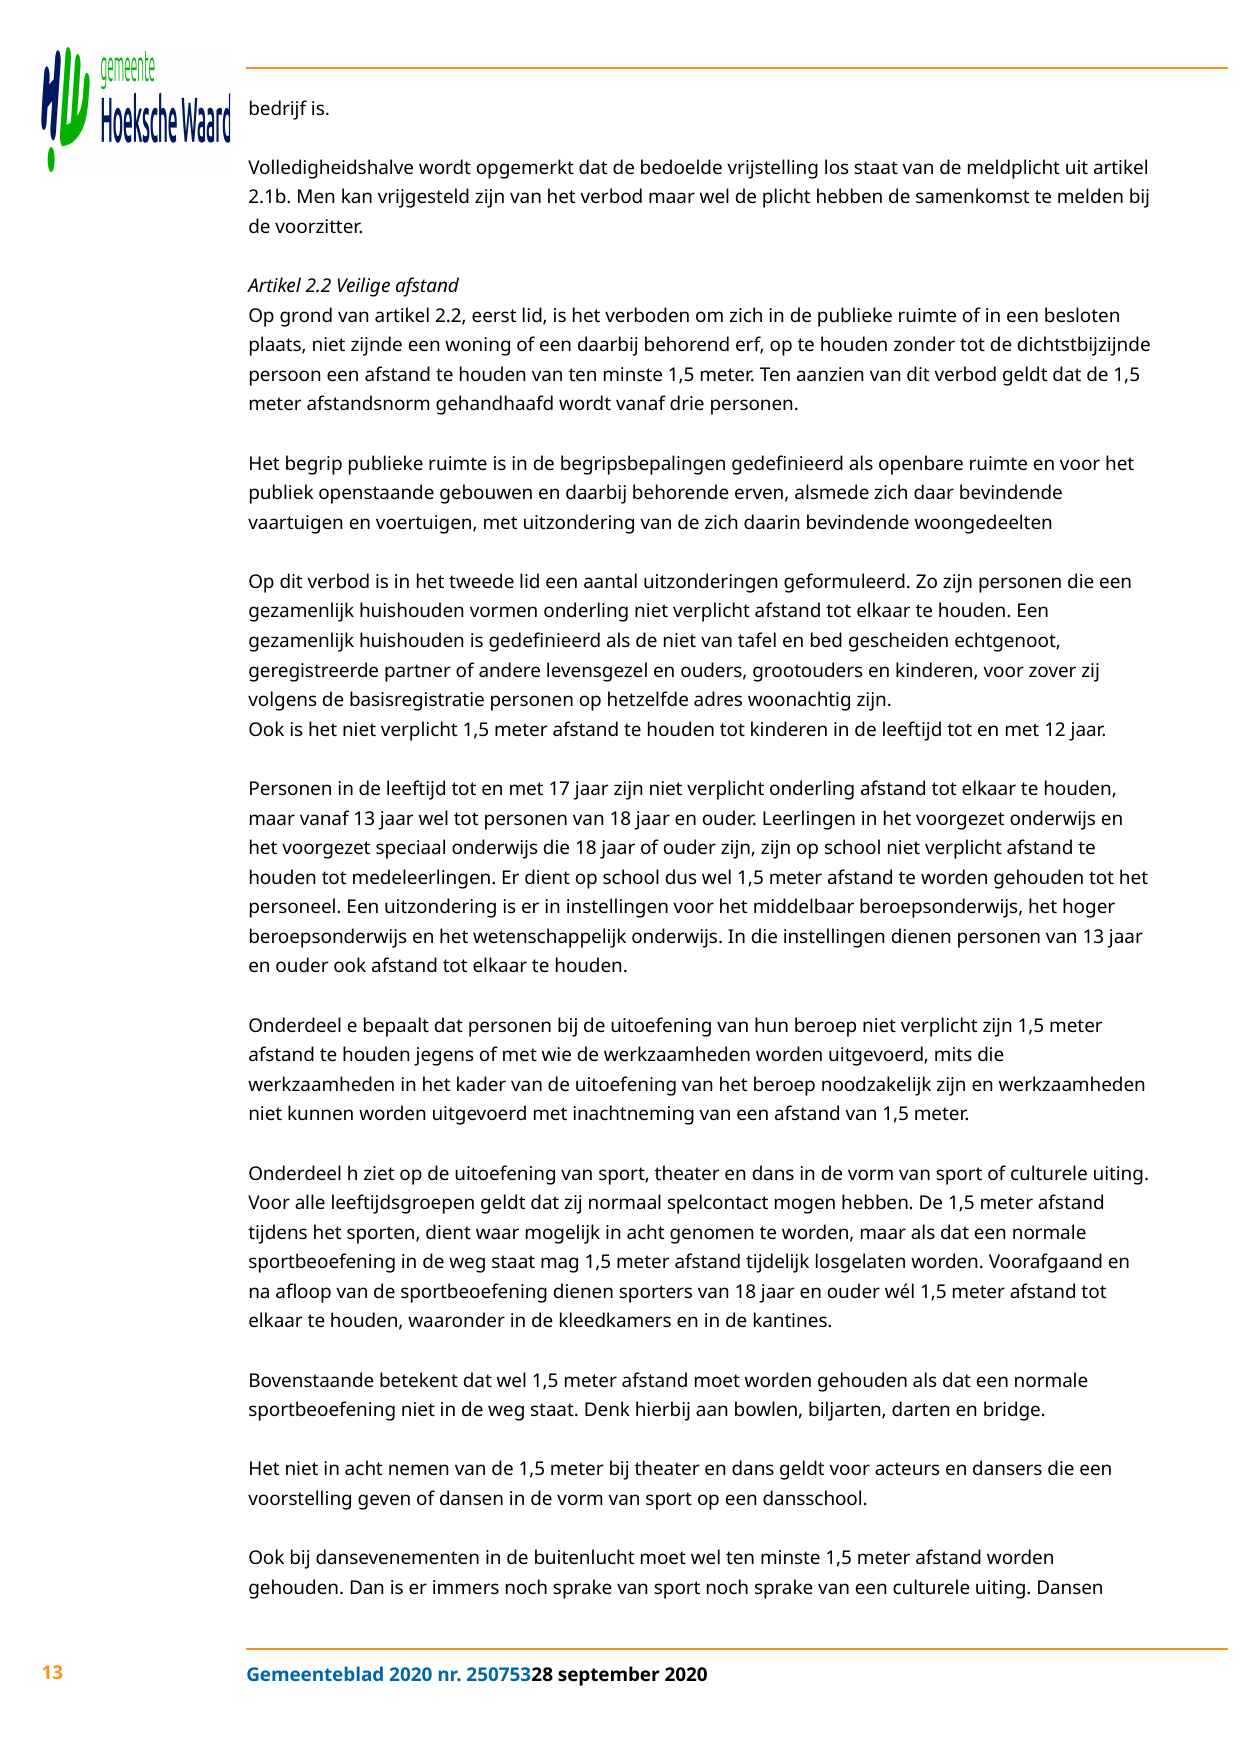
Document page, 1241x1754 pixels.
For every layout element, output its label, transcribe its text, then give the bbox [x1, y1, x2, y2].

text Ook bij dansevenementen in de buitenlucht moet wel ten minste 1,5 meter afstand worden gehouden. Dan is er immers noch sprake van sport noch sprake van een culturele uiting. Dansen [248, 1544, 1152, 1600]
text Onderdeel h ziet op de uitoefening van sport, theater en dans in de vorm van sport of culturele uiting. Voor alle leeftijdsgroepen geldt dat zij normaal spelcontact mogen hebben. De 1,5 meter afstand tijdens het sporten, dient waar mogelijk in acht genomen te worden, maar als dat een normale sportbeoefening in de weg staat mag 1,5 meter afstand tijdelijk losgelaten worden. Voorafgaand en na afloop van de sportbeoefening dienen sporters van 18 jaar en ouder wél 1,5 meter afstand tot elkaar te houden, waaronder in de kleedkamers en in de kantines. [248, 1160, 1152, 1333]
text Ook is het niet verplicht 1,5 meter afstand te houden tot kinderen in de leeftijd tot en met 12 jaar. [248, 716, 1152, 742]
picture [41, 47, 231, 172]
text Volledigheidshalve wordt opgemerkt dat de bedoelde vrijstelling los staat van de meldplicht uit artikel 2.1b. Men kan vrijgesteld zijn van het verbod maar wel de plicht hebben de samenkomst te melden bij de voorzitter. [248, 154, 1152, 239]
text Het niet in acht nemen van de 1,5 meter bij theater en dans geldt voor acteurs en dansers die een voorstelling geven of dansen in de vorm van sport op een dansschool. [248, 1456, 1152, 1511]
text Op grond van artikel 2.2, eerst lid, is het verboden om zich in de publieke ruimte of in een besloten plaats, niet zijnde een woning of een daarbij behorend erf, op te houden zonder tot de dichtstbijzijnde persoon een afstand te houden van ten minste 1,5 meter. Ten aanzien van dit verbod geldt dat de 1,5 meter afstandsnorm gehandhaafd wordt vanaf drie personen. [248, 302, 1152, 416]
text Op dit verbod is in het tweede lid een aantal uitzonderingen geformuleerd. Zo zijn personen die een gezamenlijk huishouden vormen onderling niet verplicht afstand tot elkaar te houden. Een gezamenlijk huishouden is gedefinieerd als de niet van tafel en bed gescheiden echtgenoot, geregistreerde partner of andere levensgezel en ouders, grootouders en kinderen, voor zover zij volgens de basisregistratie personen op hetzelfde adres woonachtig zijn. [248, 568, 1152, 712]
text Het begrip publieke ruimte is in de begripsbepalingen gedefinieerd als openbare ruimte en voor het publiek openstaande gebouwen en daarbij behorende erven, alsmede zich daar bevindende vaartuigen en voertuigen, met uitzondering van de zich daarin bevindende woongedeelten [248, 450, 1152, 535]
text Bovenstaande betekent dat wel 1,5 meter afstand moet worden gehouden als dat een normale sportbeoefening niet in de weg staat. Denk hierbij aan bowlen, biljarten, darten en bridge. [248, 1367, 1152, 1422]
text Personen in de leeftijd tot en met 17 jaar zijn niet verplicht onderling afstand tot elkaar te houden, maar vanaf 13 jaar wel tot personen van 18 jaar en ouder. Leerlingen in het voorgezet onderwijs en het voorgezet speciaal onderwijs die 18 jaar of ouder zijn, zijn op school niet verplicht afstand te houden tot medeleerlingen. Er dient op school dus wel 1,5 meter afstand te worden gehouden tot het personeel. Een uitzondering is er in instellingen voor het middelbaar beroepsonderwijs, het hoger beroepsonderwijs en het wetenschappelijk onderwijs. In die instellingen dienen personen van 13 jaar en ouder ook afstand tot elkaar te houden. [248, 775, 1152, 978]
text Artikel 2.2 Veilige afstand [248, 272, 1152, 298]
text bedrijf is. [248, 95, 1152, 121]
text Onderdeel e bepaalt dat personen bij de uitoefening van hun beroep niet verplicht zijn 1,5 meter afstand te houden jegens of met wie de werkzaamheden worden uitgevoerd, mits die werkzaamheden in het kader van de uitoefening van het beroep noodzakelijk zijn en werkzaamheden niet kunnen worden uitgevoerd met inachtneming van een afstand van 1,5 meter. [248, 1012, 1152, 1126]
